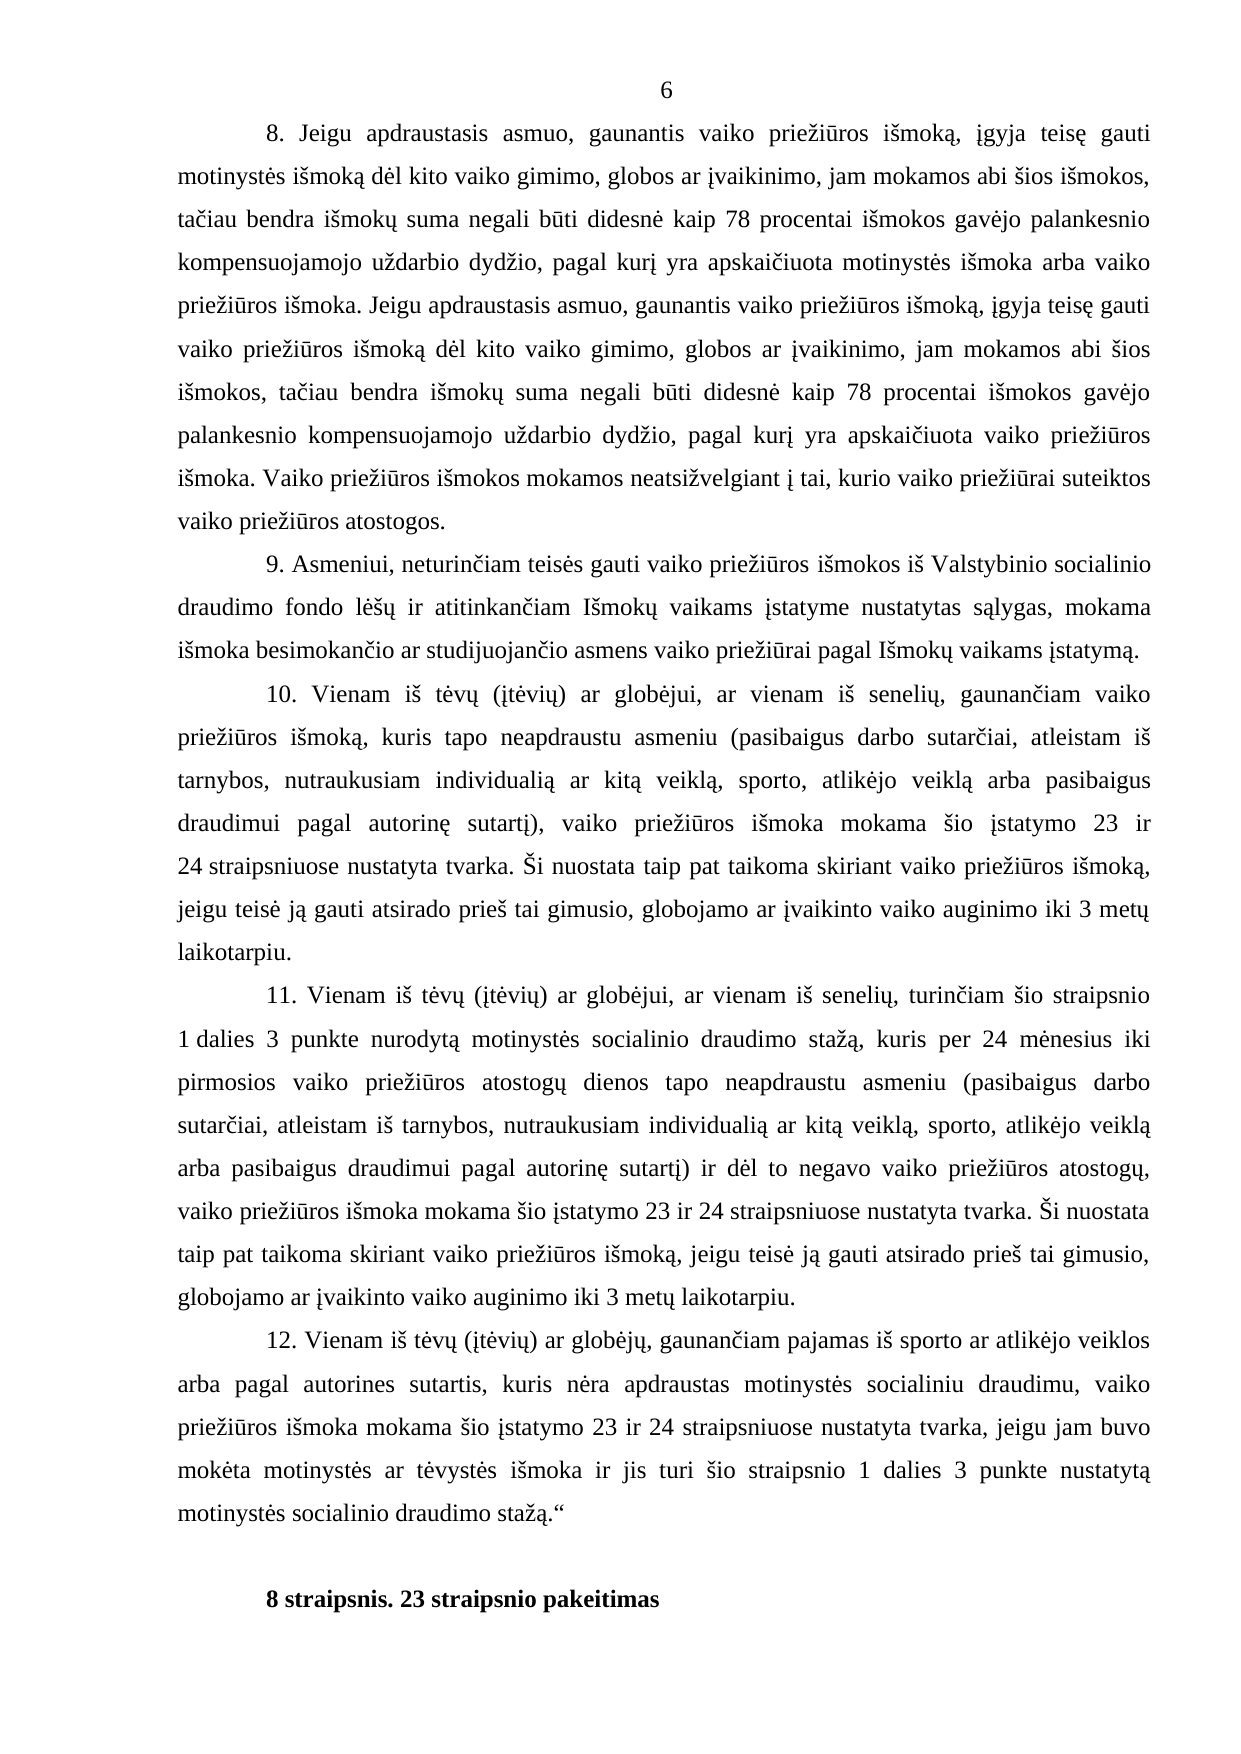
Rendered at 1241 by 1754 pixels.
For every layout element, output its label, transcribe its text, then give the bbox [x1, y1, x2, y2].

text 11. Vienam iš tėvų (įtėvių) ar globėjui, ar vienam iš senelių, turinčiam šio straipsnio 1 dalies 3 punkte nurodytą motinystės socialinio draudimo stažą, kuris per 24 mėnesius iki pirmosios vaiko priežiūros atostogų dienos tapo neapdraustu asmeniu (pasibaigus darbo sutarčiai, atleistam iš tarnybos, nutraukusiam individualią ar kitą veiklą, sporto, atlikėjo veiklą arba pasibaigus draudimui pagal autorinę sutartį) ir dėl to negavo vaiko priežiūros atostogų, vaiko priežiūros išmoka mokama šio įstatymo 23 ir 24 straipsniuose nustatyta tvarka. Ši nuostata taip pat taikoma skiriant vaiko priežiūros išmoką, jeigu teisė ją gauti atsirado prieš tai gimusio, globojamo ar įvaikinto vaiko auginimo iki 3 metų laikotarpiu. [177, 981, 1152, 1311]
text 8 straipsnis. 23 straipsnio pakeitimas [177, 1584, 1152, 1613]
text 9. Asmeniui, neturinčiam teisės gauti vaiko priežiūros išmokos iš Valstybinio socialinio draudimo fondo lėšų ir atitinkančiam Išmokų vaikams įstatyme nustatytas sąlygas, mokama išmoka besimokančio ar studijuojančio asmens vaiko priežiūrai pagal Išmokų vaikams įstatymą. [177, 549, 1152, 664]
text 10. Vienam iš tėvų (įtėvių) ar globėjui, ar vienam iš senelių, gaunančiam vaiko priežiūros išmoką, kuris tapo neapdraustu asmeniu (pasibaigus darbo sutarčiai, atleistam iš tarnybos, nutraukusiam individualią ar kitą veiklą, sporto, atlikėjo veiklą arba pasibaigus draudimui pagal autorinę sutartį), vaiko priežiūros išmoka mokama šio įstatymo 23 ir 24 straipsniuose nustatyta tvarka. Ši nuostata taip pat taikoma skiriant vaiko priežiūros išmoką, jeigu teisė ją gauti atsirado prieš tai gimusio, globojamo ar įvaikinto vaiko auginimo iki 3 metų laikotarpiu. [177, 679, 1152, 966]
text 8. Jeigu apdraustasis asmuo, gaunantis vaiko priežiūros išmoką, įgyja teisę gauti motinystės išmoką dėl kito vaiko gimimo, globos ar įvaikinimo, jam mokamos abi šios išmokos, tačiau bendra išmokų suma negali būti didesnė kaip 78 procentai išmokos gavėjo palankesnio kompensuojamojo uždarbio dydžio, pagal kurį yra apskaičiuota motinystės išmoka arba vaiko priežiūros išmoka. Jeigu apdraustasis asmuo, gaunantis vaiko priežiūros išmoką, įgyja teisę gauti vaiko priežiūros išmoką dėl kito vaiko gimimo, globos ar įvaikinimo, jam mokamos abi šios išmokos, tačiau bendra išmokų suma negali būti didesnė kaip 78 procentai išmokos gavėjo palankesnio kompensuojamojo uždarbio dydžio, pagal kurį yra apskaičiuota vaiko priežiūros išmoka. Vaiko priežiūros išmokos mokamos neatsižvelgiant į tai, kurio vaiko priežiūrai suteiktos vaiko priežiūros atostogos. [177, 118, 1152, 535]
text 12. Vienam iš tėvų (įtėvių) ar globėjų, gaunančiam pajamas iš sporto ar atlikėjo veiklos arba pagal autorines sutartis, kuris nėra apdraustas motinystės socialiniu draudimu, vaiko priežiūros išmoka mokama šio įstatymo 23 ir 24 straipsniuose nustatyta tvarka, jeigu jam buvo mokėta motinystės ar tėvystės išmoka ir jis turi šio straipsnio 1 dalies 3 punkte nustatytą motinystės socialinio draudimo stažą.“ [177, 1326, 1152, 1527]
